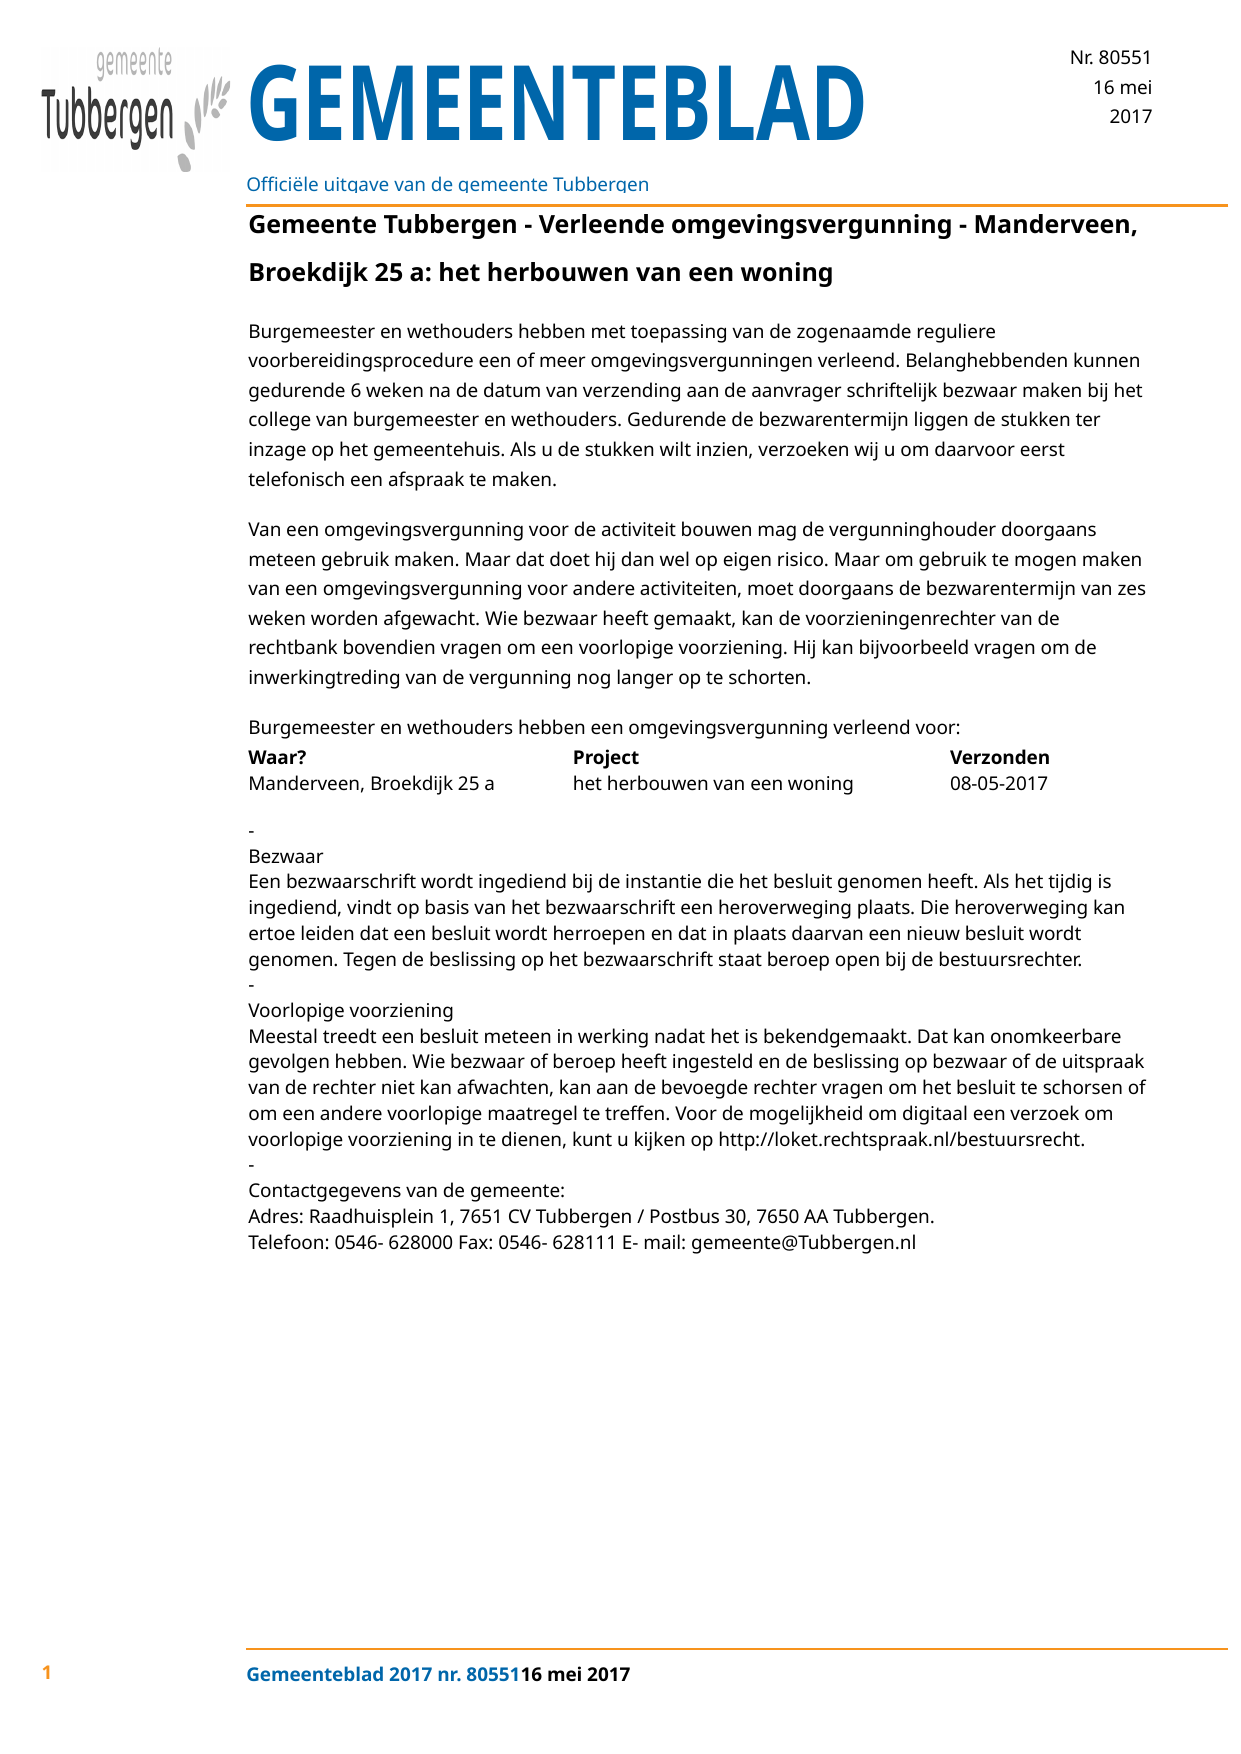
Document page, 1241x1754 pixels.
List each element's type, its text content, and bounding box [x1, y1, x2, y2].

picture [41, 47, 231, 172]
text Bezwaar [248, 843, 1152, 869]
text - [248, 1152, 1152, 1177]
text - [248, 972, 1152, 997]
table_cell het herbouwen van een woning [573, 770, 950, 796]
table_cell 08-05-2017 [950, 770, 1152, 796]
text Meestal treedt een besluit meteen in werking nadat het is bekendgemaakt. Dat kan onomkeerbare gevolgen hebben. Wie bezwaar of beroep heeft ingesteld en de beslissing op bezwaar of de uitspraak van de rechter niet kan afwachten, kan aan de bevoegde rechter vragen om het besluit te schorsen of om een andere voorlopige maatregel te treffen. Voor de mogelijkheid om digitaal een verzoek om voorlopige voorziening in te dienen, kunt u kijken op http://loket.rechtspraak.nl/bestuursrecht. [248, 1023, 1152, 1152]
table_cell Manderveen, Broekdijk 25 a [248, 770, 573, 796]
table_header Waar? [248, 744, 573, 770]
text - [248, 817, 1152, 843]
text Burgemeester en wethouders hebben met toepassing van de zogenaamde reguliere voorbereidingsprocedure een of meer omgevingsvergunningen verleend. Belanghebbenden kunnen gedurende 6 weken na de datum van verzending aan de aanvrager schriftelijk bezwaar maken bij het college van burgemeester en wethouders. Gedurende de bezwarentermijn liggen de stukken ter inzage op het gemeentehuis. Als u de stukken wilt inzien, verzoeken wij u om daarvoor eerst telefonisch een afspraak te maken. [248, 318, 1152, 492]
table_header Verzonden [950, 744, 1152, 770]
text Voorlopige voorziening [248, 997, 1152, 1023]
text Van een omgevingsvergunning voor de activiteit bouwen mag de vergunninghouder doorgaans meteen gebruik maken. Maar dat doet hij dan wel op eigen risico. Maar om gebruik te mogen maken van een omgevingsvergunning voor andere activiteiten, moet doorgaans de bezwarentermijn van zes weken worden afgewacht. Wie bezwaar heeft gemaakt, kan de voorzieningenrechter van de rechtbank bovendien vragen om een voorlopige voorziening. Hij kan bijvoorbeeld vragen om de inwerkingtreding van de vergunning nog langer op te schorten. [248, 516, 1152, 690]
text Een bezwaarschrift wordt ingediend bij de instantie die het besluit genomen heeft. Als het tijdig is ingediend, vindt op basis van het bezwaarschrift een heroverweging plaats. Die heroverweging kan ertoe leiden dat een besluit wordt herroepen en dat in plaats daarvan een nieuw besluit wordt genomen. Tegen de beslissing op het bezwaarschrift staat beroep open bij de bestuursrechter. [248, 869, 1152, 972]
text Contactgegevens van de gemeente: [248, 1177, 1152, 1203]
text Burgemeester en wethouders hebben een omgevingsvergunning verleend voor: [248, 714, 1152, 740]
text Gemeente Tubbergen - Verleende omgevingsvergunning - Manderveen, Broekdijk 25 a: het herbouwen van een woning [248, 207, 1152, 288]
text Telefoon: 0546- 628000 Fax: 0546- 628111 E- mail: gemeente@Tubbergen.nl [248, 1229, 1152, 1254]
text Adres: Raadhuisplein 1, 7651 CV Tubbergen / Postbus 30, 7650 AA Tubbergen. [248, 1203, 1152, 1229]
table_header Project [573, 744, 950, 770]
